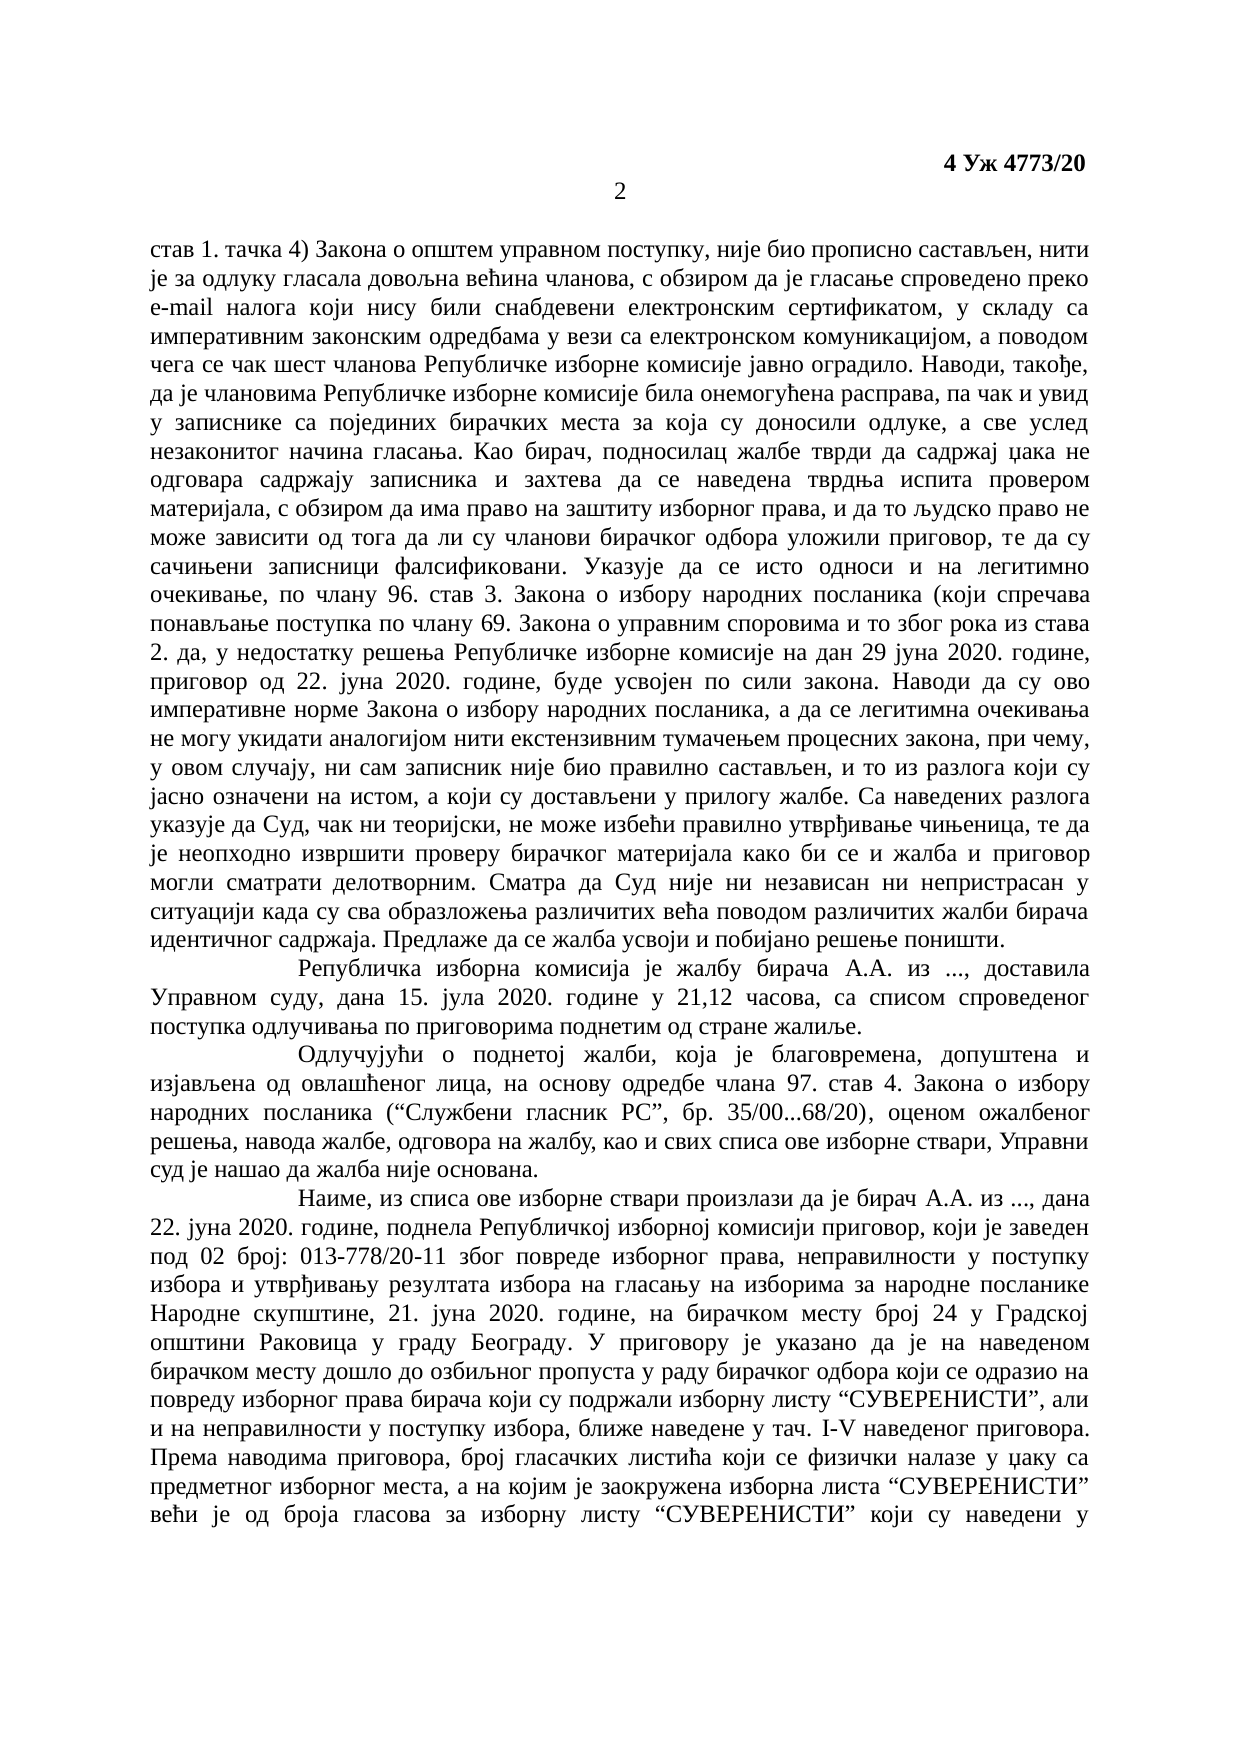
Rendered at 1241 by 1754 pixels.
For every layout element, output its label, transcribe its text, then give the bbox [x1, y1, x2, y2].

text став 1. тачка 4) Закона о општем управном поступку, није био прописно састављен, нити је за одлуку гласала довољна већина чланова, с обзиром да је гласање спроведено преко e-mail налога који нису били снабдевени електронским сертификатом, у складу са императивним законским одредбама у вези са електронском комуникацијом, а поводом чега се чак шест чланова Републичке изборне комисије јавно оградило. Наводи, такође, да је члановима Републичке изборне комисије била онемогућена расправа, па чак и увид у записнике са појединих бирачких места за која су доносили одлуке, а све услед незаконитог начина гласања. Као бирач, подносилац жалбе тврди да садржај џака не одговара садржају записника и захтева да се наведена тврдња испита провером материјала, с обзиром да има право на заштиту изборног права, и да то људско право не може зависити од тога да ли су чланови бирачког одбора уложили приговор, те да су сачињени записници фалсификовани. Указује да се исто односи и на легитимно очекивање, по члану 96. став 3. Закона о избору народних посланика (који спречава понављање поступка по члану 69. Закона о управним споровима и то због рока из става 2. да, у недостатку решења Републичке изборне комисије на дан 29 јуна 2020. године, приговор од 22. јуна 2020. године, буде усвојен по сили закона. Наводи да су ово императивне норме Закона о избору народних посланика, а да се легитимна очекивања не могу укидати аналогијом нити екстензивним тумачењем процесних закона, при чему, у овом случају, ни сам записник није био правилно састављен, и то из разлога који су јасно означени на истом, а који су достављени у прилогу жалбе. Са наведених разлога указује да Суд, чак ни теоријски, не може избећи правилно утврђивање чињеница, те да је неопходно извршити проверу бирачког материјала како би се и жалба и приговор могли сматрати делотворним. Сматра да Суд није ни независан ни непристрасан у ситуацији када су сва образложења различитих већа поводом различитих жалби бирача идентичног садржаја. Предлаже да се жалба усвоји и побијано решење поништи. [150, 234, 1090, 953]
text Републичка изборна комисија је жалбу бирача A.A. из ..., доставила Управном суду, дана 15. јула 2020. године у 21,12 часoва, са списом спроведеног поступка одлучивања по приговорима поднетим од стране жалиље. [150, 953, 1090, 1039]
text Одлучујући о поднетој жалби, која је благовремена, допуштена и изјављена од овлашћеног лица, на основу одредбе члана 97. став 4. Закона о избору народних посланика (“Службени гласник РС”, бр. 35/00...68/20), оценом ожалбеног решења, навода жалбе, одговора на жалбу, као и свих списа ове изборне ствари, Управни суд је нашао да жалба није основана. [150, 1039, 1090, 1183]
text Наиме, из списа ове изборне ствари произлази да је бирач A.A. из ..., дана 22. јуна 2020. године, поднела Републичкој изборној комисији приговор, који је заведен под 02 број: 013-778/20-11 због повреде изборног права, неправилности у поступку избора и утврђивању резултата избора на гласању на изборима за народне посланике Народне скупштине, 21. јуна 2020. године, на бирачком месту број 24 у Градској општини Раковица у граду Београду. У приговору је указано да је на наведеном бирачком месту дошло до озбиљног пропуста у раду бирачког одбора који се одразио на повреду изборног права бирача који су подржали изборну листу “СУВЕРЕНИСТИ”, али и на неправилности у поступку избора, ближе наведене у тач. I-V наведеног приговора. Према наводима приговора, број гласачких листића који се физички налазе у џаку са предметног изборног места, а на којим је заокружена изборна листа “СУВЕРЕНИСТИ” већи је од броја гласова за изборну листу “СУВЕРЕНИСТИ” који су наведени у [150, 1183, 1090, 1528]
